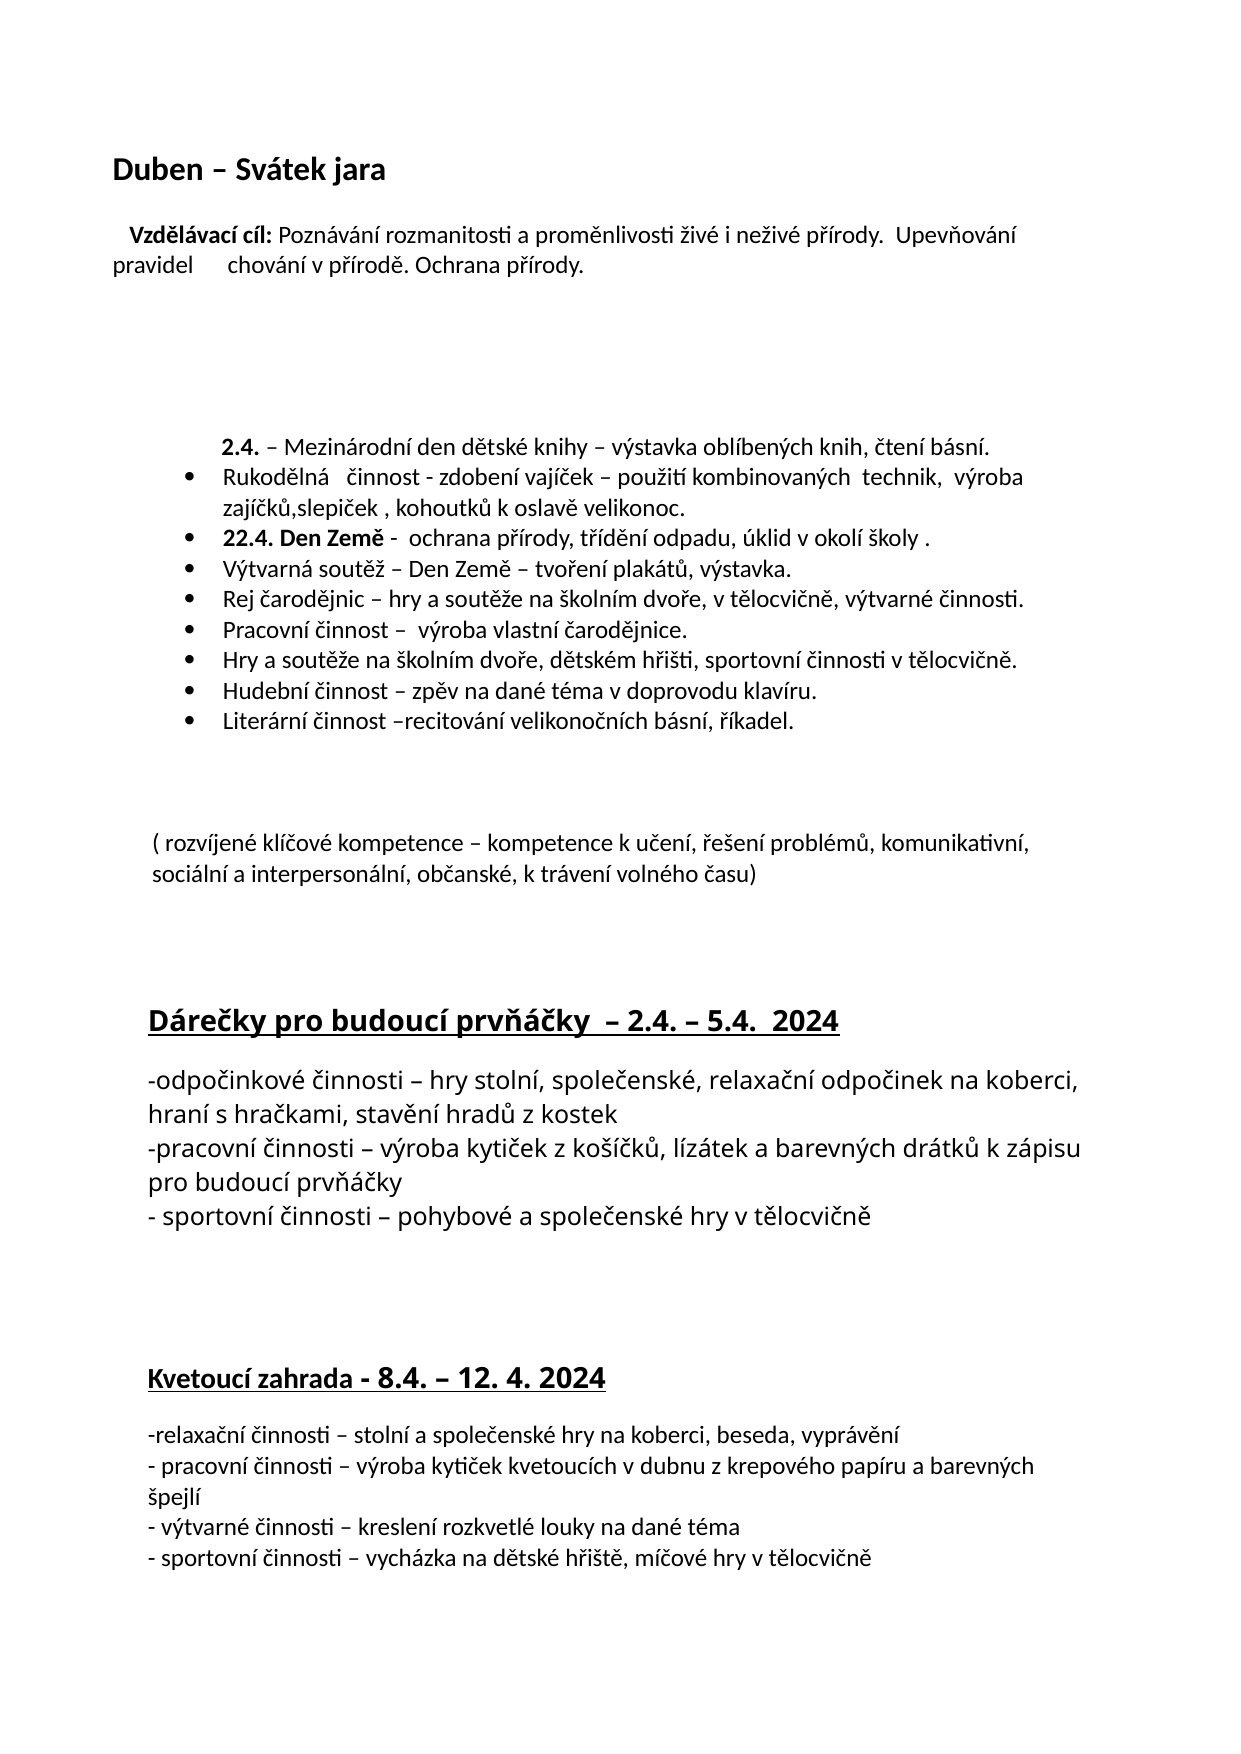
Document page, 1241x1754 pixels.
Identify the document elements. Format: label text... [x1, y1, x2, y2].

text - pracovní činnosti – výroba kytiček kvetoucích v dubnu z krepového papíru a barevných špejlí [148, 1450, 1093, 1511]
list Hudební činnost – zpěv na dané téma v doprovodu klavíru. [185, 675, 1093, 705]
list Hry a soutěže na školním dvoře, dětském hřišti, sportovní činnosti v tělocvičně. [185, 644, 1093, 675]
list 22.4. Den Země - ochrana přírody, třídění odpadu, úklid v okolí školy . [185, 522, 1093, 553]
text ( rozvíjené klíčové kompetence – kompetence k učení, řešení problémů, komunikativní, sociální a interpersonální, občanské, k trávení volného času) [152, 827, 1093, 888]
list Pracovní činnost – výroba vlastní čarodějnice. [185, 614, 1093, 644]
text Dárečky pro budoucí prvňáčky – 2.4. – 5.4. 2024 [148, 1000, 1093, 1040]
list Výtvarná soutěž – Den Země – tvoření plakátů, výstavka. [185, 553, 1093, 583]
text 2.4. – Mezinárodní den dětské knihy – výstavka oblíbených knih, čtení básní. [148, 431, 1093, 461]
list Rukodělná činnost - zdobení vajíček – použití kombinovaných technik, výroba zajíčků,slepiček , kohoutků k oslavě velikonoc. [185, 461, 1093, 522]
text -pracovní činnosti – výroba kytiček z košíčků, lízátek a barevných drátků k zápisu pro budoucí prvňáčky [148, 1131, 1093, 1199]
text -odpočinkové činnosti – hry stolní, společenské, relaxační odpočinek na koberci, hraní s hračkami, stavění hradů z kostek [148, 1062, 1093, 1131]
text Vzdělávací cíl: Poznávání rozmanitosti a proměnlivosti živé i neživé přírody. Upevňování pravidel chování v přírodě. Ochrana přírody. [112, 219, 1093, 280]
list Literární činnost –recitování velikonočních básní, říkadel. [185, 705, 1093, 736]
text Kvetoucí zahrada - 8.4. – 12. 4. 2024 [148, 1357, 1093, 1397]
text - výtvarné činnosti – kreslení rozkvetlé louky na dané téma [148, 1511, 1093, 1542]
list Rej čarodějnic – hry a soutěže na školním dvoře, v tělocvičně, výtvarné činnosti. [185, 583, 1093, 614]
text Duben – Svátek jara [112, 148, 1093, 188]
text - sportovní činnosti – pohybové a společenské hry v tělocvičně [148, 1199, 1093, 1233]
text - sportovní činnosti – vycházka na dětské hřiště, míčové hry v tělocvičně [148, 1542, 1093, 1572]
text -relaxační činnosti – stolní a společenské hry na koberci, beseda, vyprávění [148, 1420, 1093, 1450]
